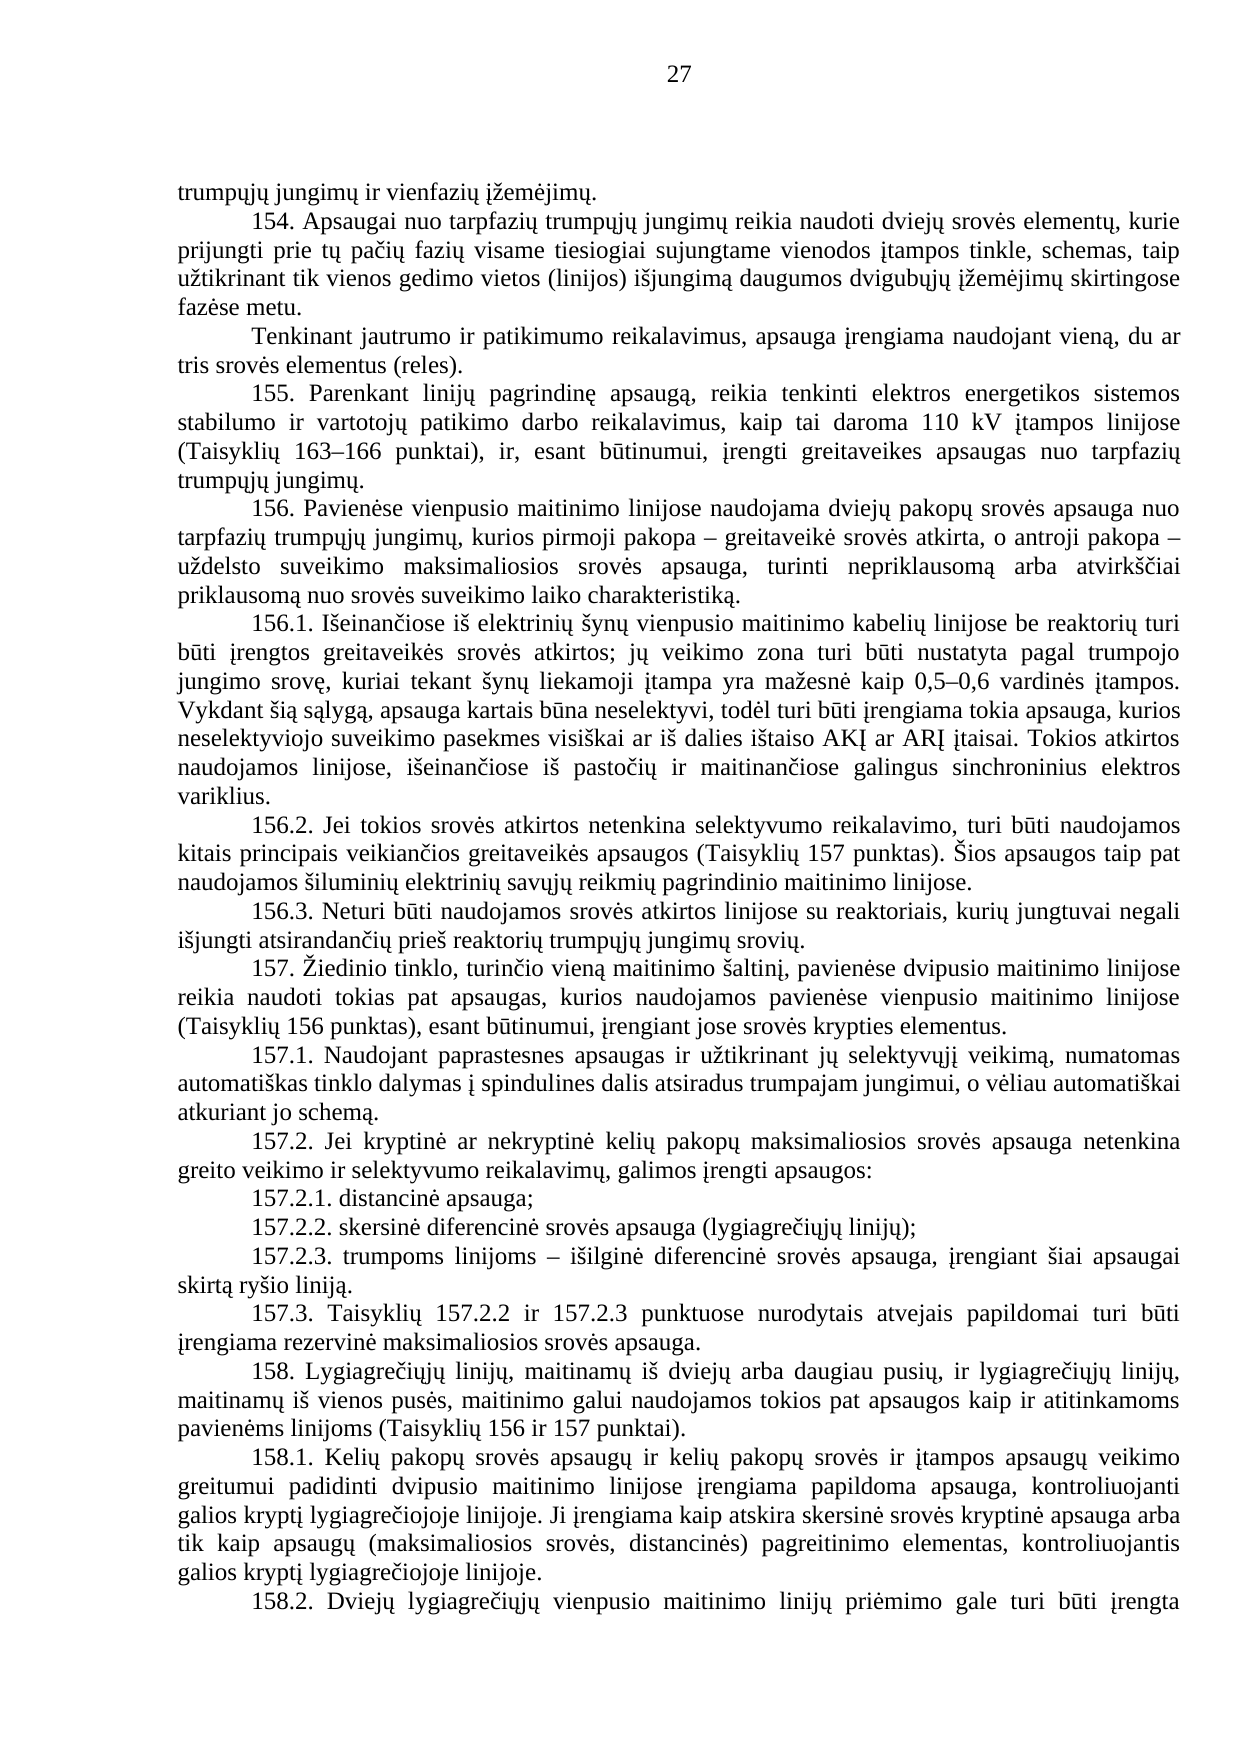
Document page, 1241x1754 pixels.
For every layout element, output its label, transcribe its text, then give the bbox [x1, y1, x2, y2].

text 156.3. Neturi būti naudojamos srovės atkirtos linijose su reaktoriais, kurių jungtuvai negali išjungti atsirandančių prieš reaktorių trumpųjų jungimų srovių. [177, 896, 1181, 953]
text 157. Žiedinio tinklo, turinčio vieną maitinimo šaltinį, pavienėse dvipusio maitinimo linijose reikia naudoti tokias pat apsaugas, kurios naudojamos pavienėse vienpusio maitinimo linijose (Taisyklių 156 punktas), esant būtinumui, įrengiant jose srovės krypties elementus. [177, 953, 1181, 1040]
text 157.3. Taisyklių 157.2.2 ir 157.2.3 punktuose nurodytais atvejais papildomai turi būti įrengiama rezervinė maksimaliosios srovės apsauga. [177, 1298, 1181, 1356]
text 158.2. Dviejų lygiagrečiųjų vienpusio maitinimo linijų priėmimo gale turi būti įrengta [177, 1586, 1181, 1615]
text 157.2.3. trumpoms linijoms – išilginė diferencinė srovės apsauga, įrengiant šiai apsaugai skirtą ryšio liniją. [177, 1241, 1181, 1298]
text 157.2.1. distancinė apsauga; [177, 1183, 1181, 1212]
text 156.2. Jei tokios srovės atkirtos netenkina selektyvumo reikalavimo, turi būti naudojamos kitais principais veikiančios greitaveikės apsaugos (Taisyklių 157 punktas). Šios apsaugos taip pat naudojamos šiluminių elektrinių savųjų reikmių pagrindinio maitinimo linijose. [177, 810, 1181, 896]
text 154. Apsaugai nuo tarpfazių trumpųjų jungimų reikia naudoti dviejų srovės elementų, kurie prijungti prie tų pačių fazių visame tiesiogiai sujungtame vienodos įtampos tinkle, schemas, taip užtikrinant tik vienos gedimo vietos (linijos) išjungimą daugumos dvigubųjų įžemėjimų skirtingose fazėse metu. [177, 206, 1181, 321]
text 156.1. Išeinančiose iš elektrinių šynų vienpusio maitinimo kabelių linijose be reaktorių turi būti įrengtos greitaveikės srovės atkirtos; jų veikimo zona turi būti nustatyta pagal trumpojo jungimo srovę, kuriai tekant šynų liekamoji įtampa yra mažesnė kaip 0,5–0,6 vardinės įtampos. Vykdant šią sąlygą, apsauga kartais būna neselektyvi, todėl turi būti įrengiama tokia apsauga, kurios neselektyviojo suveikimo pasekmes visiškai ar iš dalies ištaiso AKĮ ar ARĮ įtaisai. Tokios atkirtos naudojamos linijose, išeinančiose iš pastočių ir maitinančiose galingus sinchroninius elektros variklius. [177, 608, 1181, 810]
text 155. Parenkant linijų pagrindinę apsaugą, reikia tenkinti elektros energetikos sistemos stabilumo ir vartotojų patikimo darbo reikalavimus, kaip tai daroma 110 kV įtampos linijose (Taisyklių 163–166 punktai), ir, esant būtinumui, įrengti greitaveikes apsaugas nuo tarpfazių trumpųjų jungimų. [177, 378, 1181, 493]
text 157.1. Naudojant paprastesnes apsaugas ir užtikrinant jų selektyvųjį veikimą, numatomas automatiškas tinklo dalymas į spindulines dalis atsiradus trumpajam jungimui, o vėliau automatiškai atkuriant jo schemą. [177, 1040, 1181, 1126]
text 158.1. Kelių pakopų srovės apsaugų ir kelių pakopų srovės ir įtampos apsaugų veikimo greitumui padidinti dvipusio maitinimo linijose įrengiama papildoma apsauga, kontroliuojanti galios kryptį lygiagrečiojoje linijoje. Ji įrengiama kaip atskira skersinė srovės kryptinė apsauga arba tik kaip apsaugų (maksimaliosios srovės, distancinės) pagreitinimo elementas, kontroliuojantis galios kryptį lygiagrečiojoje linijoje. [177, 1442, 1181, 1586]
text 157.2.2. skersinė diferencinė srovės apsauga (lygiagrečiųjų linijų); [177, 1212, 1181, 1241]
text 158. Lygiagrečiųjų linijų, maitinamų iš dviejų arba daugiau pusių, ir lygiagrečiųjų linijų, maitinamų iš vienos pusės, maitinimo galui naudojamos tokios pat apsaugos kaip ir atitinkamoms pavienėms linijoms (Taisyklių 156 ir 157 punktai). [177, 1356, 1181, 1442]
text trumpųjų jungimų ir vienfazių įžemėjimų. [177, 177, 1181, 206]
text Tenkinant jautrumo ir patikimumo reikalavimus, apsauga įrengiama naudojant vieną, du ar tris srovės elementus (reles). [177, 321, 1181, 378]
text 156. Pavienėse vienpusio maitinimo linijose naudojama dviejų pakopų srovės apsauga nuo tarpfazių trumpųjų jungimų, kurios pirmoji pakopa – greitaveikė srovės atkirta, o antroji pakopa – uždelsto suveikimo maksimaliosios srovės apsauga, turinti nepriklausomą arba atvirkščiai priklausomą nuo srovės suveikimo laiko charakteristiką. [177, 493, 1181, 608]
text 157.2. Jei kryptinė ar nekryptinė kelių pakopų maksimaliosios srovės apsauga netenkina greito veikimo ir selektyvumo reikalavimų, galimos įrengti apsaugos: [177, 1126, 1181, 1183]
